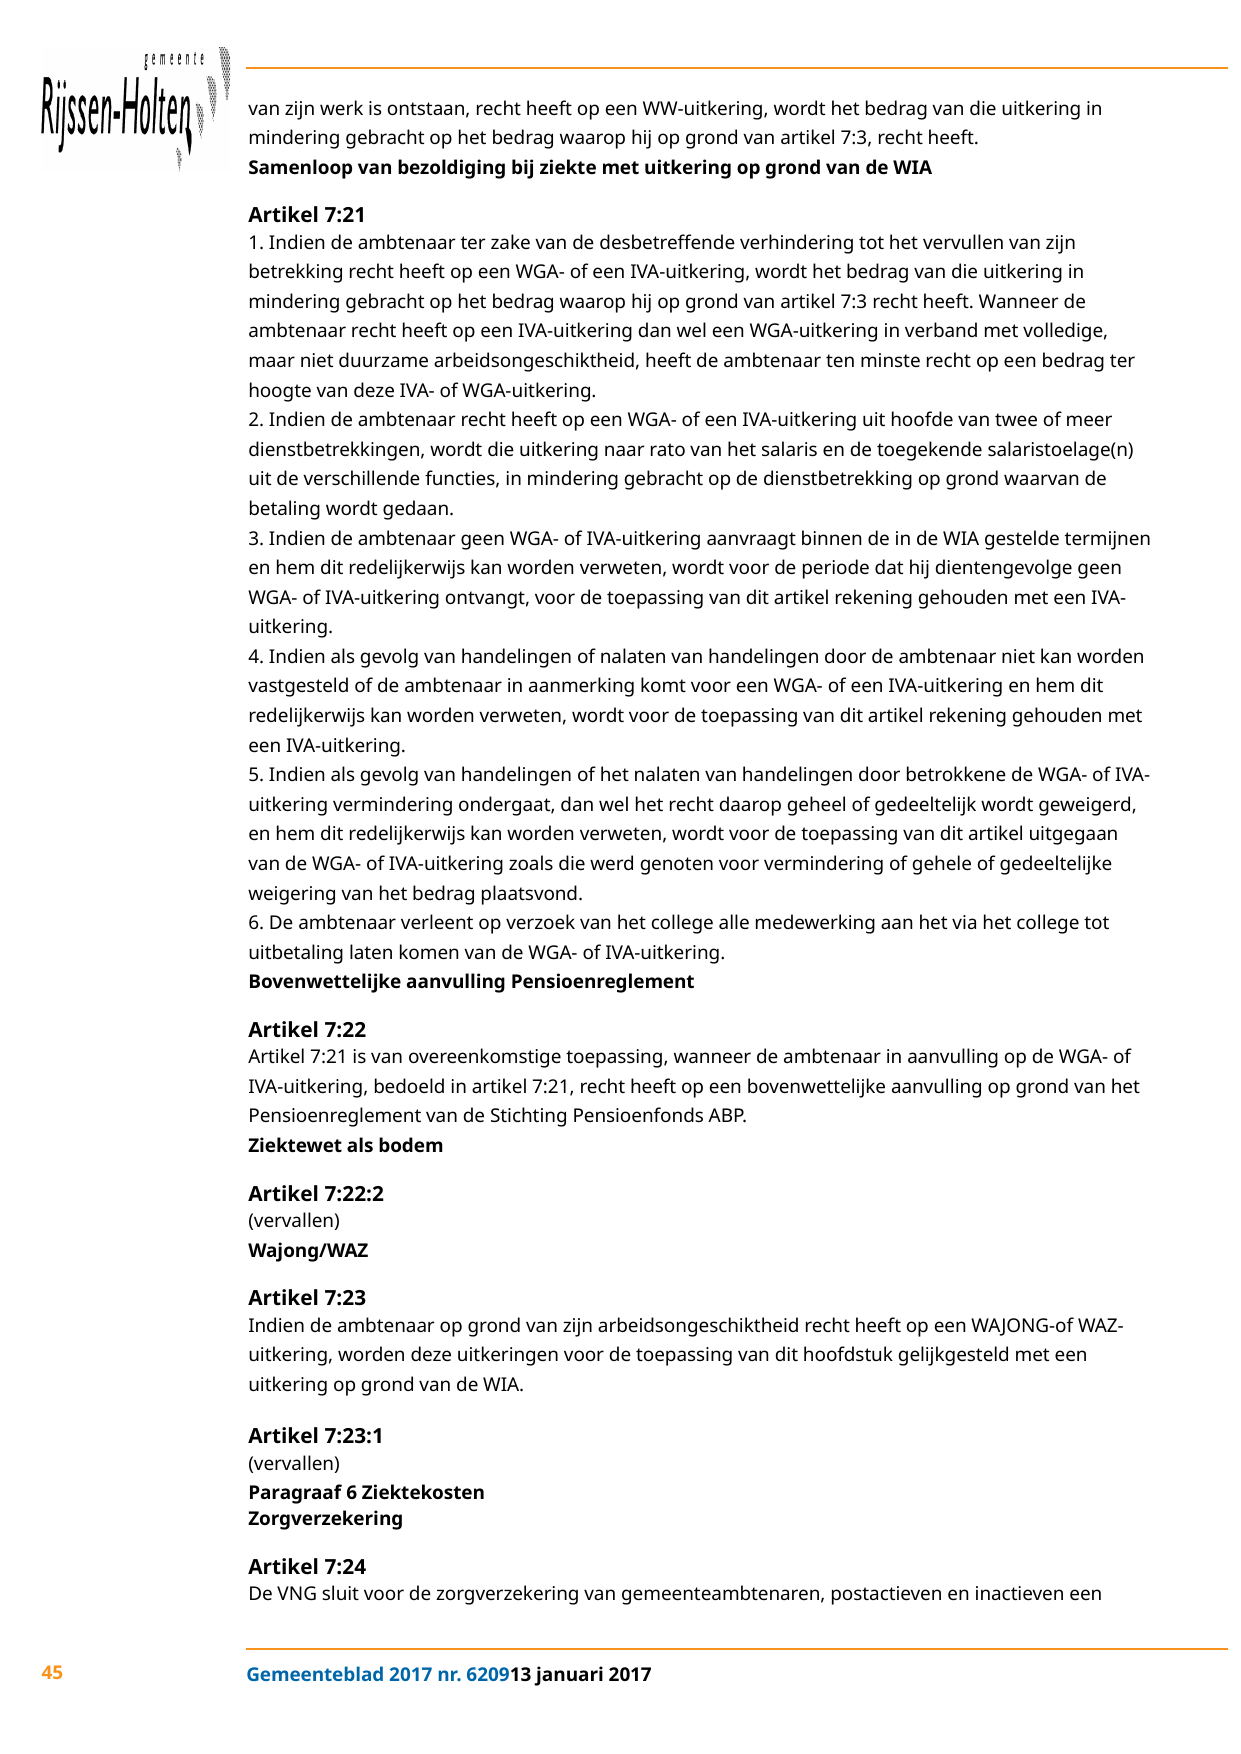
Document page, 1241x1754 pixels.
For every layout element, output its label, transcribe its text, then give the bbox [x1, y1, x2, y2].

text 1. Indien de ambtenaar ter zake van de desbetreffende verhindering tot het vervullen van zijn betrekking recht heeft op een WGA- of een IVA-uitkering, wordt het bedrag van die uitkering in mindering gebracht op het bedrag waarop hij op grond van artikel 7:3 recht heeft. Wanneer de ambtenaar recht heeft op een IVA-uitkering dan wel een WGA-uitkering in verband met volledige, maar niet duurzame arbeidsongeschiktheid, heeft de ambtenaar ten minste recht op een bedrag ter hoogte van deze IVA- of WGA-uitkering. [248, 229, 1152, 403]
text 2. Indien de ambtenaar recht heeft op een WGA- of een IVA-uitkering uit hoofde van twee of meer dienstbetrekkingen, wordt die uitkering naar rato van het salaris en de toegekende salaristoelage(n) uit de verschillende functies, in mindering gebracht op de dienstbetrekking op grond waarvan de betaling wordt gedaan. [248, 406, 1152, 521]
text Artikel 7:23:1 [248, 1421, 1152, 1450]
text Artikel 7:22:2 [248, 1179, 1152, 1207]
text Indien de ambtenaar op grond van zijn arbeidsongeschiktheid recht heeft op een WAJONG-of WAZ-uitkering, worden deze uitkeringen voor de toepassing van dit hoofdstuk gelijkgesteld met een uitkering op grond van de WIA. [248, 1312, 1152, 1397]
text Ziektewet als bodem [248, 1132, 1152, 1158]
text Artikel 7:21 is van overeenkomstige toepassing, wanneer de ambtenaar in aanvulling op de WGA- of IVA-uitkering, bedoeld in artikel 7:21, recht heeft op een bovenwettelijke aanvulling op grond van het Pensioenreglement van de Stichting Pensioenfonds ABP. [248, 1043, 1152, 1128]
text De VNG sluit voor de zorgverzekering van gemeenteambtenaren, postactieven en inactieven een [248, 1580, 1152, 1606]
text Artikel 7:22 [248, 1015, 1152, 1043]
text Zorgverzekering [248, 1505, 1152, 1531]
text Artikel 7:23 [248, 1283, 1152, 1312]
text van zijn werk is ontstaan, recht heeft op een WW-uitkering, wordt het bedrag van die uitkering in mindering gebracht op het bedrag waarop hij op grond van artikel 7:3, recht heeft. [248, 95, 1152, 150]
picture [41, 47, 231, 172]
text 5. Indien als gevolg van handelingen of het nalaten van handelingen door betrokkene de WGA- of IVA-uitkering vermindering ondergaat, dan wel het recht daarop geheel of gedeeltelijk wordt geweigerd, en hem dit redelijkerwijs kan worden verweten, wordt voor de toepassing van dit artikel uitgegaan van de WGA- of IVA-uitkering zoals die werd genoten voor vermindering of gehele of gedeeltelijke weigering van het bedrag plaatsvond. [248, 761, 1152, 906]
text Artikel 7:21 [248, 201, 1152, 229]
text Artikel 7:24 [248, 1552, 1152, 1580]
text 4. Indien als gevolg van handelingen of nalaten van handelingen door de ambtenaar niet kan worden vastgesteld of de ambtenaar in aanmerking komt voor een WGA- of een IVA-uitkering en hem dit redelijkerwijs kan worden verweten, wordt voor de toepassing van dit artikel rekening gehouden met een IVA-uitkering. [248, 643, 1152, 758]
text Paragraaf 6 Ziektekosten [248, 1479, 1152, 1505]
text (vervallen) [248, 1207, 1152, 1233]
text (vervallen) [248, 1450, 1152, 1476]
text Wajong/WAZ [248, 1237, 1152, 1263]
text Bovenwettelijke aanvulling Pensioenreglement [248, 968, 1152, 994]
text Samenloop van bezoldiging bij ziekte met uitkering op grond van de WIA [248, 154, 1152, 180]
text 6. De ambtenaar verleent op verzoek van het college alle medewerking aan het via het college tot uitbetaling laten komen van de WGA- of IVA-uitkering. [248, 909, 1152, 965]
text 3. Indien de ambtenaar geen WGA- of IVA-uitkering aanvraagt binnen de in de WIA gestelde termijnen en hem dit redelijkerwijs kan worden verweten, wordt voor de periode dat hij dientengevolge geen WGA- of IVA-uitkering ontvangt, voor de toepassing van dit artikel rekening gehouden met een IVA-uitkering. [248, 525, 1152, 639]
